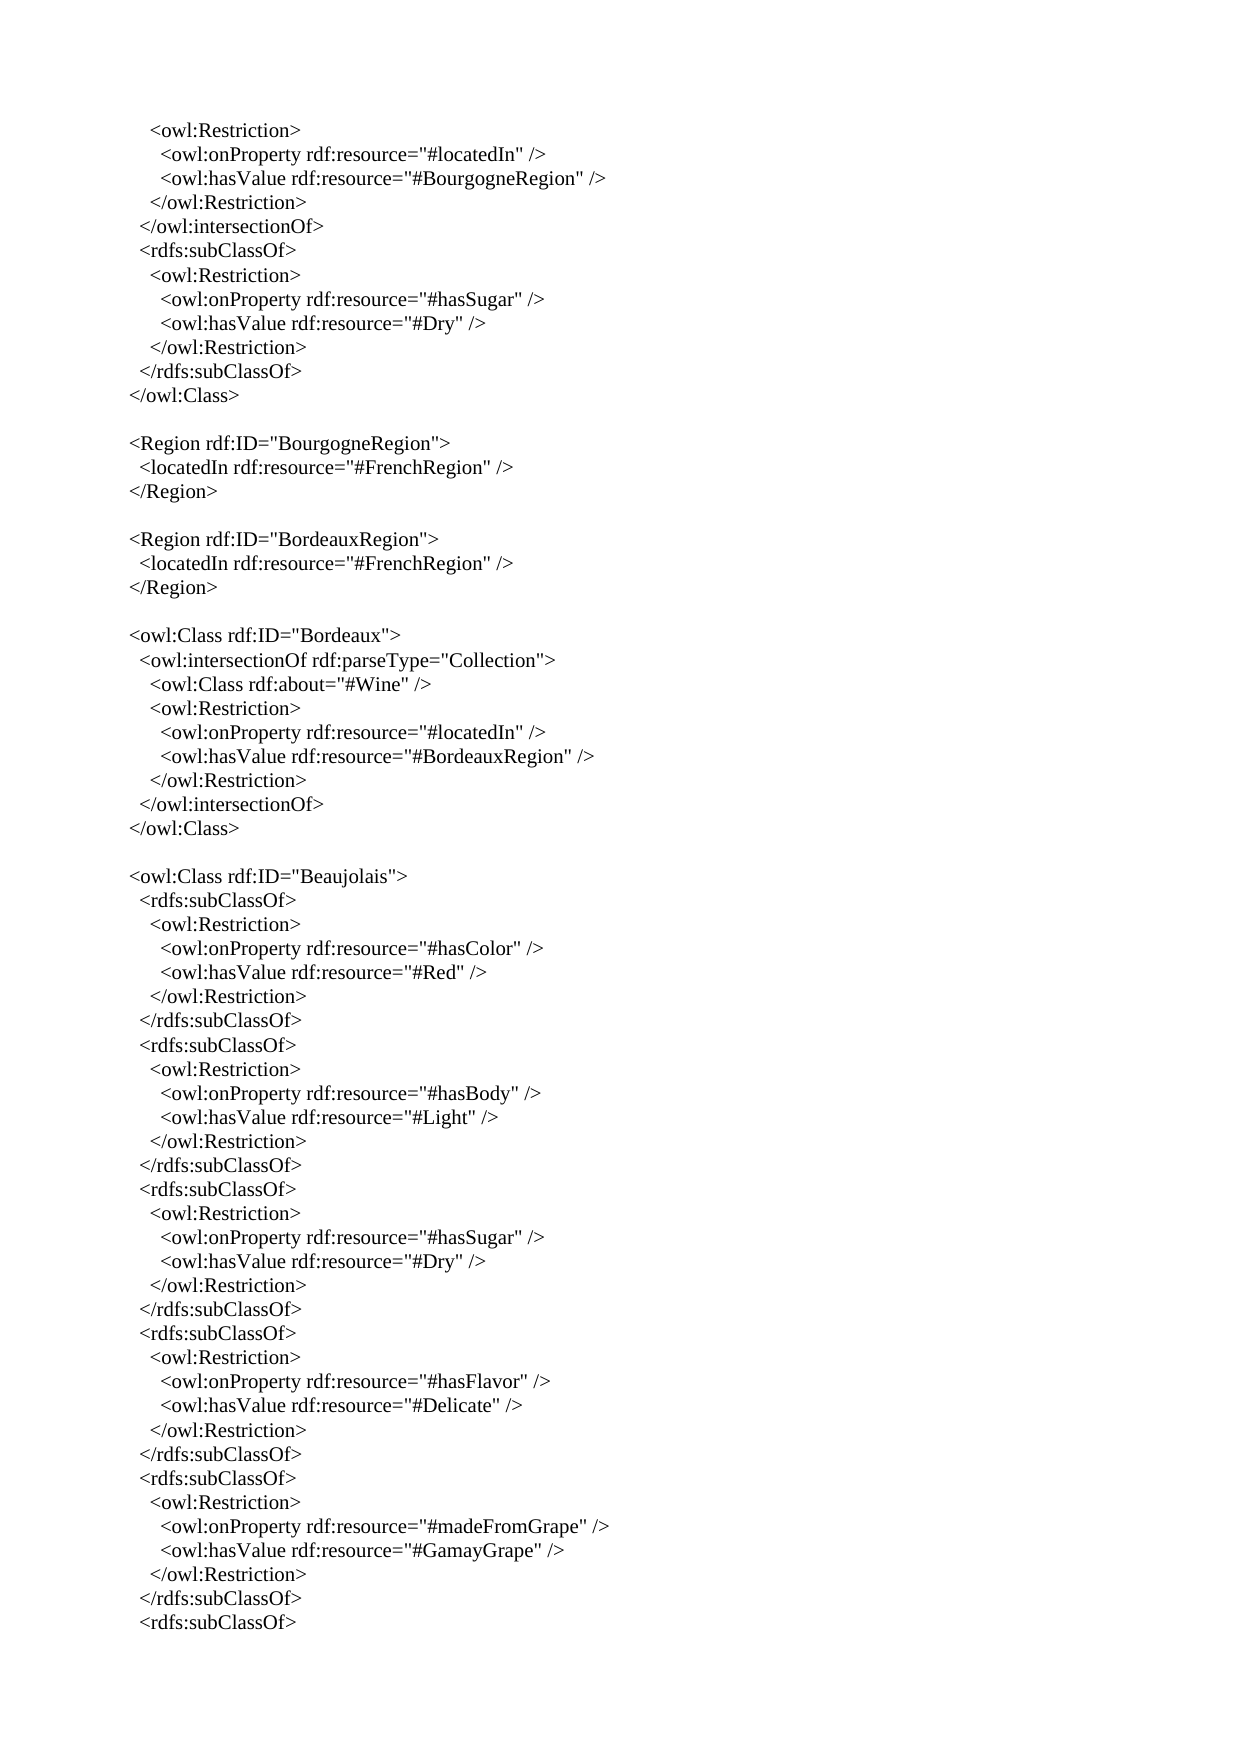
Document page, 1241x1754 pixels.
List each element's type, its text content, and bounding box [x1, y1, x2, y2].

text <owl:hasValue rdf:resource="#GamayGrape" /> [118, 1538, 1122, 1562]
text <owl:onProperty rdf:resource="#hasSugar" /> [118, 1225, 1122, 1249]
text <rdfs:subClassOf> [118, 1321, 1122, 1345]
text <owl:hasValue rdf:resource="#BordeauxRegion" /> [118, 744, 1122, 768]
text <locatedIn rdf:resource="#FrenchRegion" /> [118, 551, 1122, 575]
text </Region> [118, 575, 1122, 599]
text </owl:Class> [118, 816, 1122, 840]
text </owl:Restriction> [118, 984, 1122, 1008]
text <owl:hasValue rdf:resource="#Light" /> [118, 1105, 1122, 1129]
text </owl:Restriction> [118, 1273, 1122, 1297]
text <rdfs:subClassOf> [118, 1177, 1122, 1201]
text <owl:onProperty rdf:resource="#hasBody" /> [118, 1081, 1122, 1105]
text <owl:intersectionOf rdf:parseType="Collection"> [118, 647, 1122, 672]
text </rdfs:subClassOf> [118, 1442, 1122, 1466]
text <locatedIn rdf:resource="#FrenchRegion" /> [118, 455, 1122, 479]
text </owl:Class> [118, 383, 1122, 407]
text <rdfs:subClassOf> [118, 1032, 1122, 1057]
text <owl:hasValue rdf:resource="#Red" /> [118, 960, 1122, 984]
text <owl:Restriction> [118, 1057, 1122, 1081]
text <rdfs:subClassOf> [118, 1466, 1122, 1490]
text </owl:intersectionOf> [118, 214, 1122, 238]
text <owl:Restriction> [118, 1345, 1122, 1369]
text </rdfs:subClassOf> [118, 359, 1122, 383]
text </owl:Restriction> [118, 1417, 1122, 1442]
text <rdfs:subClassOf> [118, 1610, 1122, 1634]
text <owl:onProperty rdf:resource="#hasSugar" /> [118, 287, 1122, 311]
text </owl:Restriction> [118, 335, 1122, 359]
text </rdfs:subClassOf> [118, 1153, 1122, 1177]
text <owl:Restriction> [118, 1490, 1122, 1514]
text <Region rdf:ID="BordeauxRegion"> [118, 527, 1122, 551]
text <rdfs:subClassOf> [118, 888, 1122, 912]
text <owl:Restriction> [118, 262, 1122, 287]
text <owl:onProperty rdf:resource="#locatedIn" /> [118, 720, 1122, 744]
text </owl:Restriction> [118, 1562, 1122, 1586]
text <owl:Class rdf:ID="Bordeaux"> [118, 623, 1122, 647]
text <owl:Class rdf:ID="Beaujolais"> [118, 864, 1122, 888]
text <rdfs:subClassOf> [118, 238, 1122, 262]
text <owl:hasValue rdf:resource="#Delicate" /> [118, 1393, 1122, 1417]
text </owl:Restriction> [118, 1129, 1122, 1153]
text </owl:Restriction> [118, 190, 1122, 214]
text <owl:onProperty rdf:resource="#hasFlavor" /> [118, 1369, 1122, 1393]
text <owl:onProperty rdf:resource="#madeFromGrape" /> [118, 1514, 1122, 1538]
text </rdfs:subClassOf> [118, 1297, 1122, 1321]
text <owl:hasValue rdf:resource="#BourgogneRegion" /> [118, 166, 1122, 190]
text <owl:hasValue rdf:resource="#Dry" /> [118, 311, 1122, 335]
text <owl:hasValue rdf:resource="#Dry" /> [118, 1249, 1122, 1273]
text </owl:intersectionOf> [118, 792, 1122, 816]
text <owl:Restriction> [118, 118, 1122, 142]
text <owl:Class rdf:about="#Wine" /> [118, 672, 1122, 696]
text </Region> [118, 479, 1122, 503]
text <Region rdf:ID="BourgogneRegion"> [118, 431, 1122, 455]
text </owl:Restriction> [118, 768, 1122, 792]
text <owl:Restriction> [118, 696, 1122, 720]
text <owl:Restriction> [118, 1201, 1122, 1225]
text </rdfs:subClassOf> [118, 1008, 1122, 1032]
text <owl:Restriction> [118, 912, 1122, 936]
text <owl:onProperty rdf:resource="#locatedIn" /> [118, 142, 1122, 166]
text <owl:onProperty rdf:resource="#hasColor" /> [118, 936, 1122, 960]
text </rdfs:subClassOf> [118, 1586, 1122, 1610]
